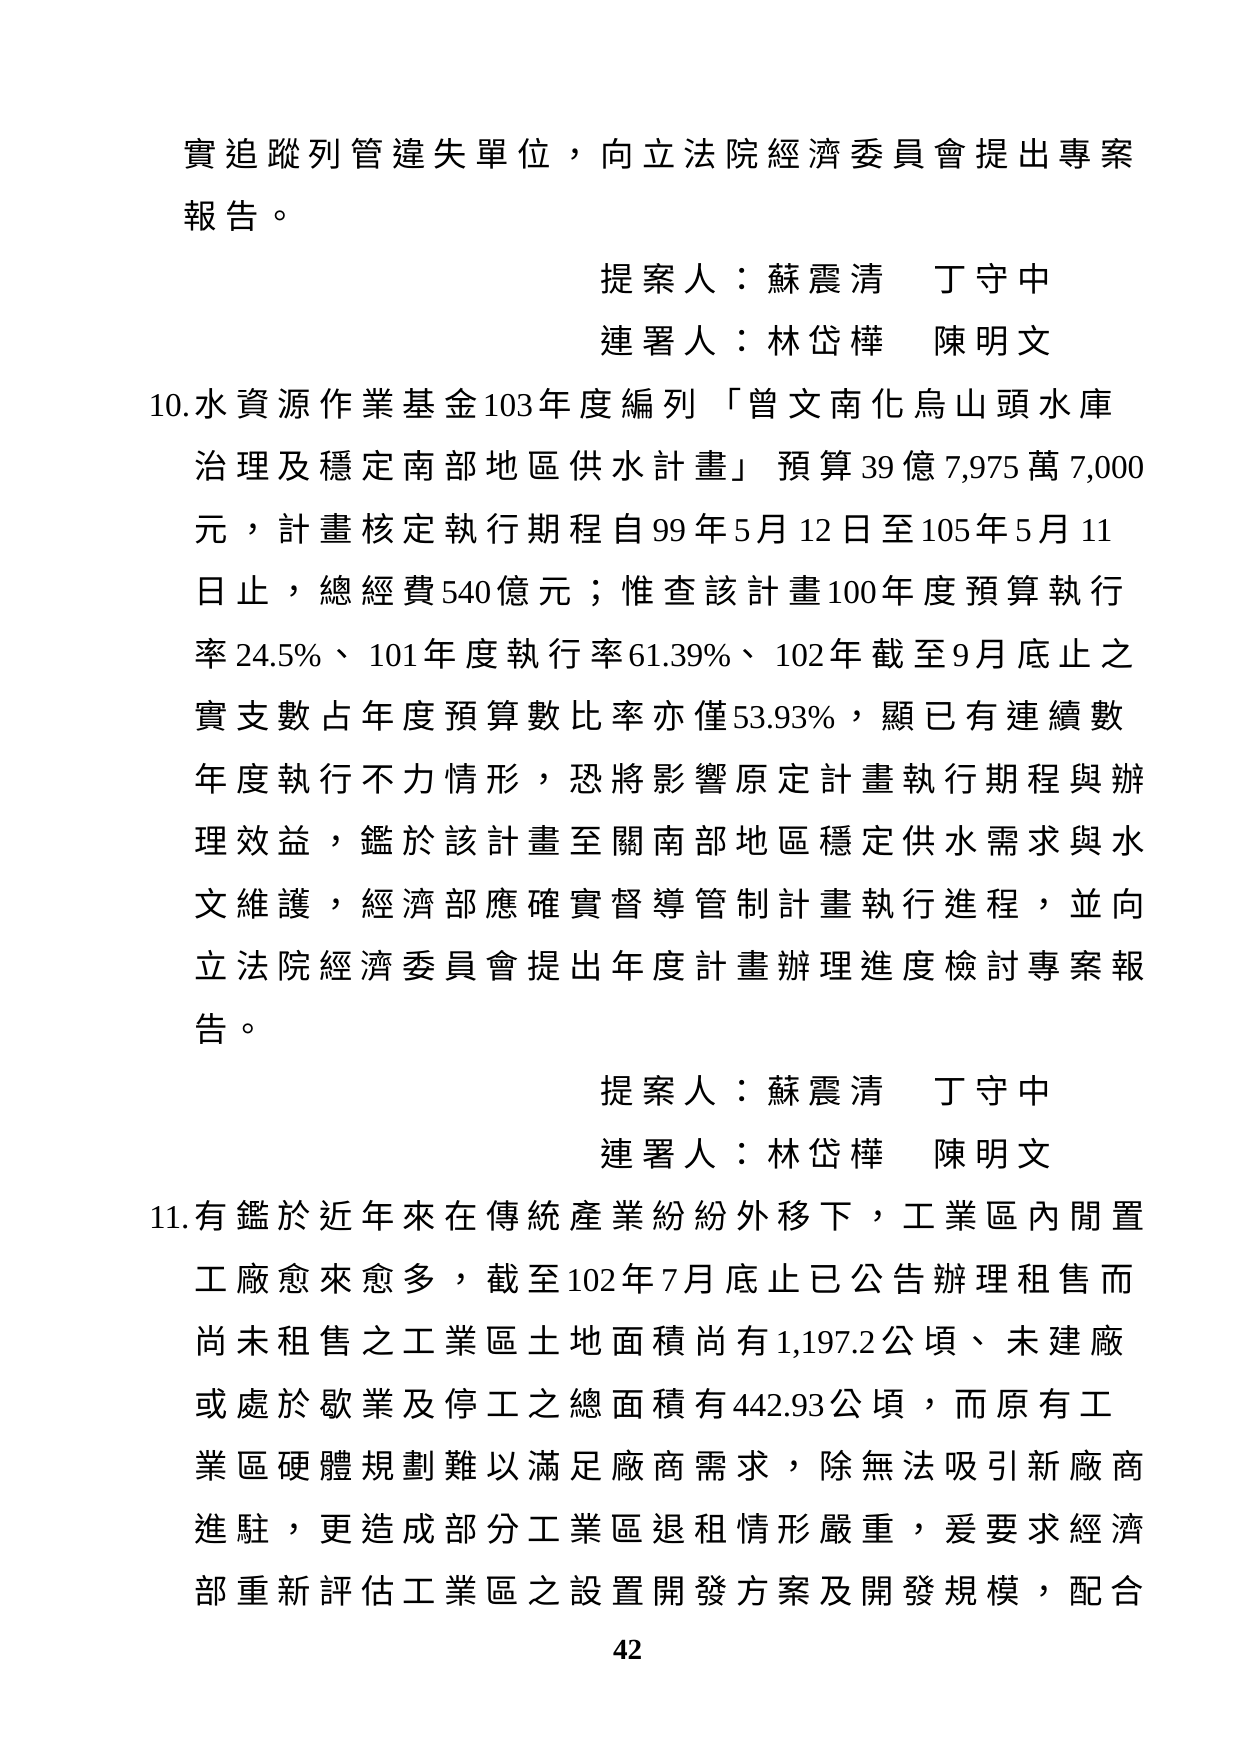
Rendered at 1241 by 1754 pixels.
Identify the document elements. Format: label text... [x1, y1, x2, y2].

text 提案人：蘇震清 丁守中 [591, 235, 1131, 298]
text 連署人：林岱樺 陳明文 [591, 1110, 1131, 1173]
text 連署人：林岱樺 陳明文 [591, 298, 1131, 360]
text 提案人：蘇震清 丁守中 [591, 1048, 1131, 1110]
text 10.水資源作業基金103年度編列「曾文南化烏山頭水庫治理及穩定南部地區供水計畫」預算39億7,975萬7,000元，計畫核定執行期程自99年5月12日至105年5月11日止，總經費540億元；惟查該計畫100年度預算執行率24.5%、101年度執行率61.39%、102年截至9月底止之實支數占年度預算數比率亦僅53.93%，顯已有連續數年度執行不力情形，恐將影響原定計畫執行期程與辦理效益，鑑於該計畫至關南部地區穩定供水需求與水文維護，經濟部應確實督導管制計畫執行進程，並向立法院經濟委員會提出年度計畫辦理進度檢討專案報告。 [141, 360, 1148, 1048]
text 實追蹤列管違失單位，向立法院經濟委員會提出專案報告。 [141, 110, 1148, 235]
text 11.有鑑於近年來在傳統產業紛紛外移下，工業區內閒置工廠愈來愈多，截至102年7月底止已公告辦理租售而尚未租售之工業區土地面積尚有1,197.2公頃、未建廠或處於歇業及停工之總面積有442.93公頃，而原有工業區硬體規劃難以滿足廠商需求，除無法吸引新廠商進駐，更造成部分工業區退租情形嚴重，爰要求經濟部重新評估工業區之設置開發方案及開發規模，配合 [141, 1173, 1148, 1610]
